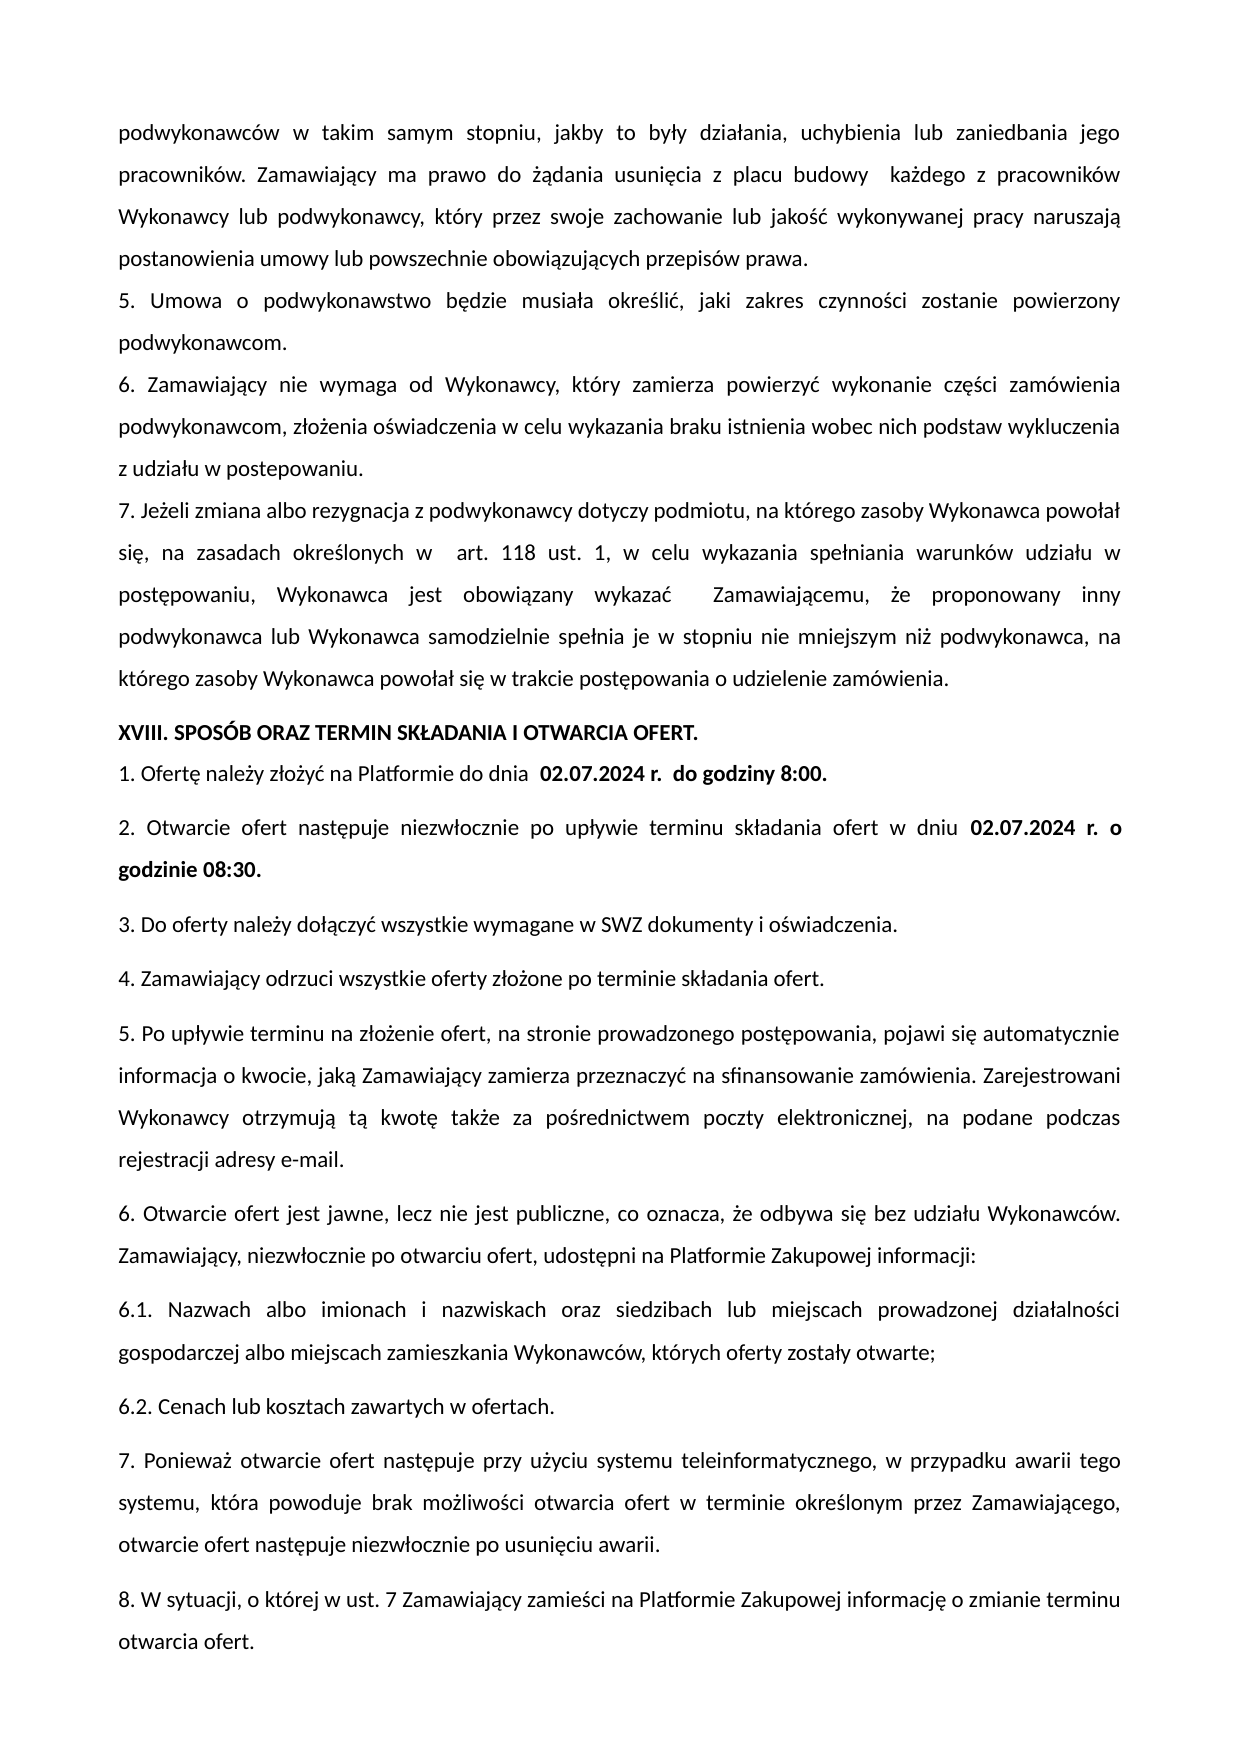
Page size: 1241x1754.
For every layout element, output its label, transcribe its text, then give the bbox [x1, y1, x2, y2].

text 7. Ponieważ otwarcie ofert następuje przy użyciu systemu teleinformatycznego, w przypadku awarii tego systemu, która powoduje brak możliwości otwarcia ofert w terminie określonym przez Zamawiającego, otwarcie ofert następuje niezwłocznie po usunięciu awarii. [118, 1447, 1122, 1558]
text 6. Zamawiający nie wymaga od Wykonawcy, który zamierza powierzyć wykonanie części zamówienia podwykonawcom, złożenia oświadczenia w celu wykazania braku istnienia wobec nich podstaw wykluczenia z udziału w postepowaniu. [118, 370, 1122, 482]
text 3. Do oferty należy dołączyć wszystkie wymagane w SWZ dokumenty i oświadczenia. [118, 910, 1122, 938]
text 2. Otwarcie ofert następuje niezwłocznie po upływie terminu składania ofert w dniu 02.07.2024 r. o godzinie 08:30. [118, 813, 1122, 883]
text podwykonawców w takim samym stopniu, jakby to były działania, uchybienia lub zaniedbania jego pracowników. Zamawiający ma prawo do żądania usunięcia z placu budowy każdego z pracowników Wykonawcy lub podwykonawcy, który przez swoje zachowanie lub jakość wykonywanej pracy naruszają postanowienia umowy lub powszechnie obowiązujących przepisów prawa. [118, 118, 1122, 272]
text 5. Po upływie terminu na złożenie ofert, na stronie prowadzonego postępowania, pojawi się automatycznie informacja o kwocie, jaką Zamawiający zamierza przeznaczyć na sfinansowanie zamówienia. Zarejestrowani Wykonawcy otrzymują tą kwotę także za pośrednictwem poczty elektronicznej, na podane podczas rejestracji adresy e-mail. [118, 1019, 1122, 1173]
text 6. Otwarcie ofert jest jawne, lecz nie jest publiczne, co oznacza, że odbywa się bez udziału Wykonawców. Zamawiający, niezwłocznie po otwarciu ofert, udostępni na Platformie Zakupowej informacji: [118, 1199, 1122, 1269]
text 1. Ofertę należy złożyć na Platformie do dnia 02.07.2024 r. do godziny 8:00. [118, 759, 1122, 787]
text 8. W sytuacji, o której w ust. 7 Zamawiający zamieści na Platformie Zakupowej informację o zmianie terminu otwarcia ofert. [118, 1585, 1122, 1655]
text 7. Jeżeli zmiana albo rezygnacja z podwykonawcy dotyczy podmiotu, na którego zasoby Wykonawca powołał się, na zasadach określonych w art. 118 ust. 1, w celu wykazania spełniania warunków udziału w postępowaniu, Wykonawca jest obowiązany wykazać Zamawiającemu, że proponowany inny podwykonawca lub Wykonawca samodzielnie spełnia je w stopniu nie mniejszym niż podwykonawca, na którego zasoby Wykonawca powołał się w trakcie postępowania o udzielenie zamówienia. [118, 496, 1122, 692]
text XVIII. SPOSÓB ORAZ TERMIN SKŁADANIA I OTWARCIA OFERT. [118, 718, 1122, 746]
text 6.1. Nazwach albo imionach i nazwiskach oraz siedzibach lub miejscach prowadzonej działalności gospodarczej albo miejscach zamieszkania Wykonawców, których oferty zostały otwarte; [118, 1296, 1122, 1366]
text 5. Umowa o podwykonawstwo będzie musiała określić, jaki zakres czynności zostanie powierzony podwykonawcom. [118, 286, 1122, 356]
text 4. Zamawiający odrzuci wszystkie oferty złożone po terminie składania ofert. [118, 964, 1122, 992]
text 6.2. Cenach lub kosztach zawartych w ofertach. [118, 1392, 1122, 1420]
